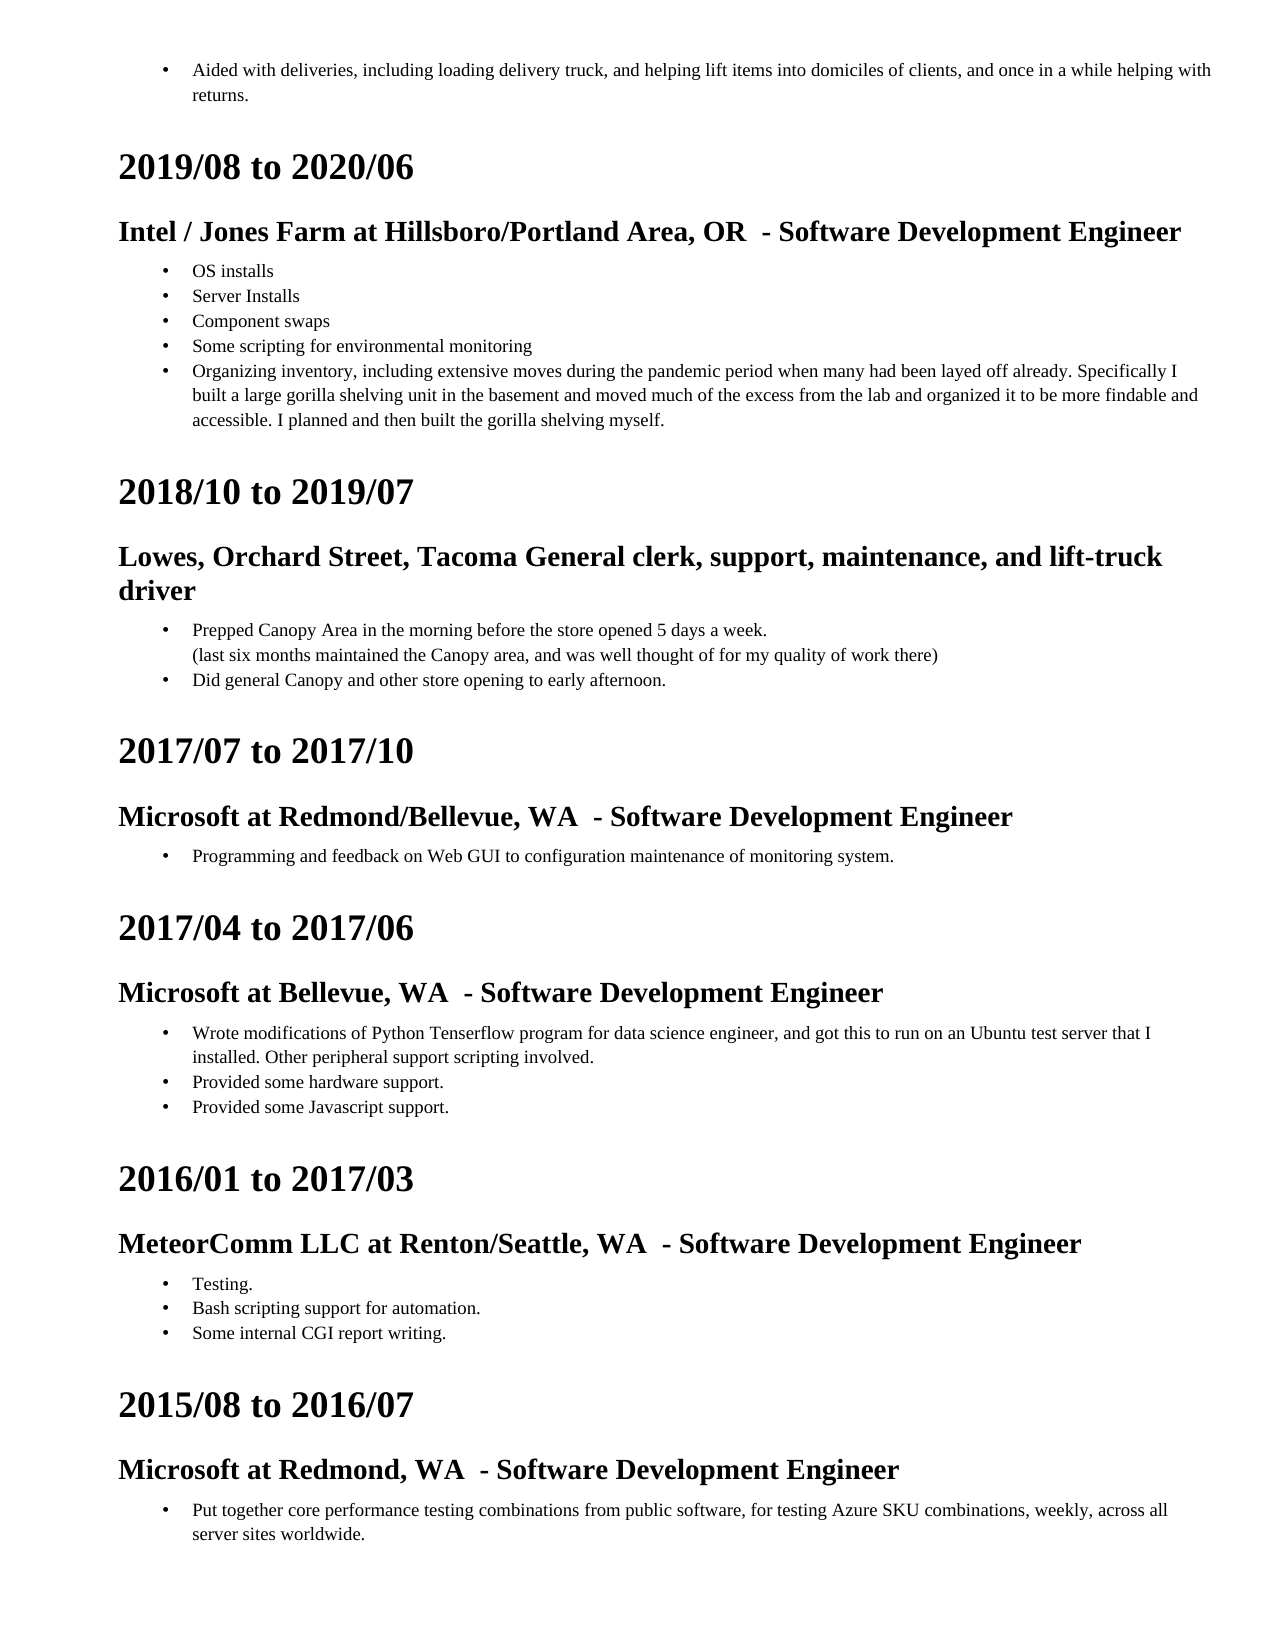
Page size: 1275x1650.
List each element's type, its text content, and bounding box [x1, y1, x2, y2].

list Wrote modifications of Python Tenserflow program for data science engineer, and got this to run on an Ubuntu test server that I installed. Other peripheral support scripting involved. [162, 1022, 1216, 1068]
list Component swaps [162, 310, 1216, 331]
subtitle 2018/10 to 2019/07 [118, 469, 1216, 512]
subtitle Intel / Jones Farm at Hillsboro/Portland Area, OR - Software Development Engineer [118, 214, 1216, 248]
subtitle 2019/08 to 2020/06 [118, 144, 1216, 187]
list Organizing inventory, including extensive moves during the pandemic period when many had been layed off already. Specifically I built a large gorilla shelving unit in the basement and moved much of the excess from the lab and organized it to be more findable and accessible. I planned and then built the gorilla shelving myself. [162, 359, 1216, 431]
subtitle 2016/01 to 2017/03 [118, 1156, 1216, 1199]
list Did general Canopy and other store opening to early afternoon. [162, 669, 1216, 690]
subtitle Lowes, Orchard Street, Tacoma General clerk, support, maintenance, and lift-truck driver [118, 539, 1216, 607]
subtitle Microsoft at Bellevue, WA - Software Development Engineer [118, 976, 1216, 1009]
list Bash scripting support for automation. [162, 1297, 1216, 1319]
list Some internal CGI report writing. [162, 1322, 1216, 1343]
list Some scripting for environmental monitoring [162, 335, 1216, 356]
subtitle Microsoft at Redmond/Bellevue, WA - Software Development Engineer [118, 799, 1216, 833]
list Aided with deliveries, including loading delivery truck, and helping lift items into domiciles of clients, and once in a while helping with returns. [162, 59, 1216, 105]
list Prepped Canopy Area in the morning before the store opened 5 days a week. (last six months maintained the Canopy area, and was well thought of for my quality of work there) [162, 619, 1216, 665]
list Server Installs [162, 285, 1216, 307]
list Put together core performance testing combinations from public software, for testing Azure SKU combinations, weekly, across all server sites worldwide. [162, 1498, 1216, 1545]
subtitle Microsoft at Redmond, WA - Software Development Engineer [118, 1452, 1216, 1486]
list OS installs [162, 260, 1216, 282]
list Testing. [162, 1272, 1216, 1294]
subtitle 2015/08 to 2016/07 [118, 1382, 1216, 1425]
subtitle 2017/07 to 2017/10 [118, 729, 1216, 772]
list Programming and feedback on Web GUI to configuration maintenance of monitoring system. [162, 845, 1216, 867]
list Provided some hardware support. [162, 1071, 1216, 1093]
subtitle MeteorComm LLC at Renton/Seattle, WA - Software Development Engineer [118, 1226, 1216, 1260]
list Provided some Javascript support. [162, 1096, 1216, 1117]
subtitle 2017/04 to 2017/06 [118, 905, 1216, 948]
